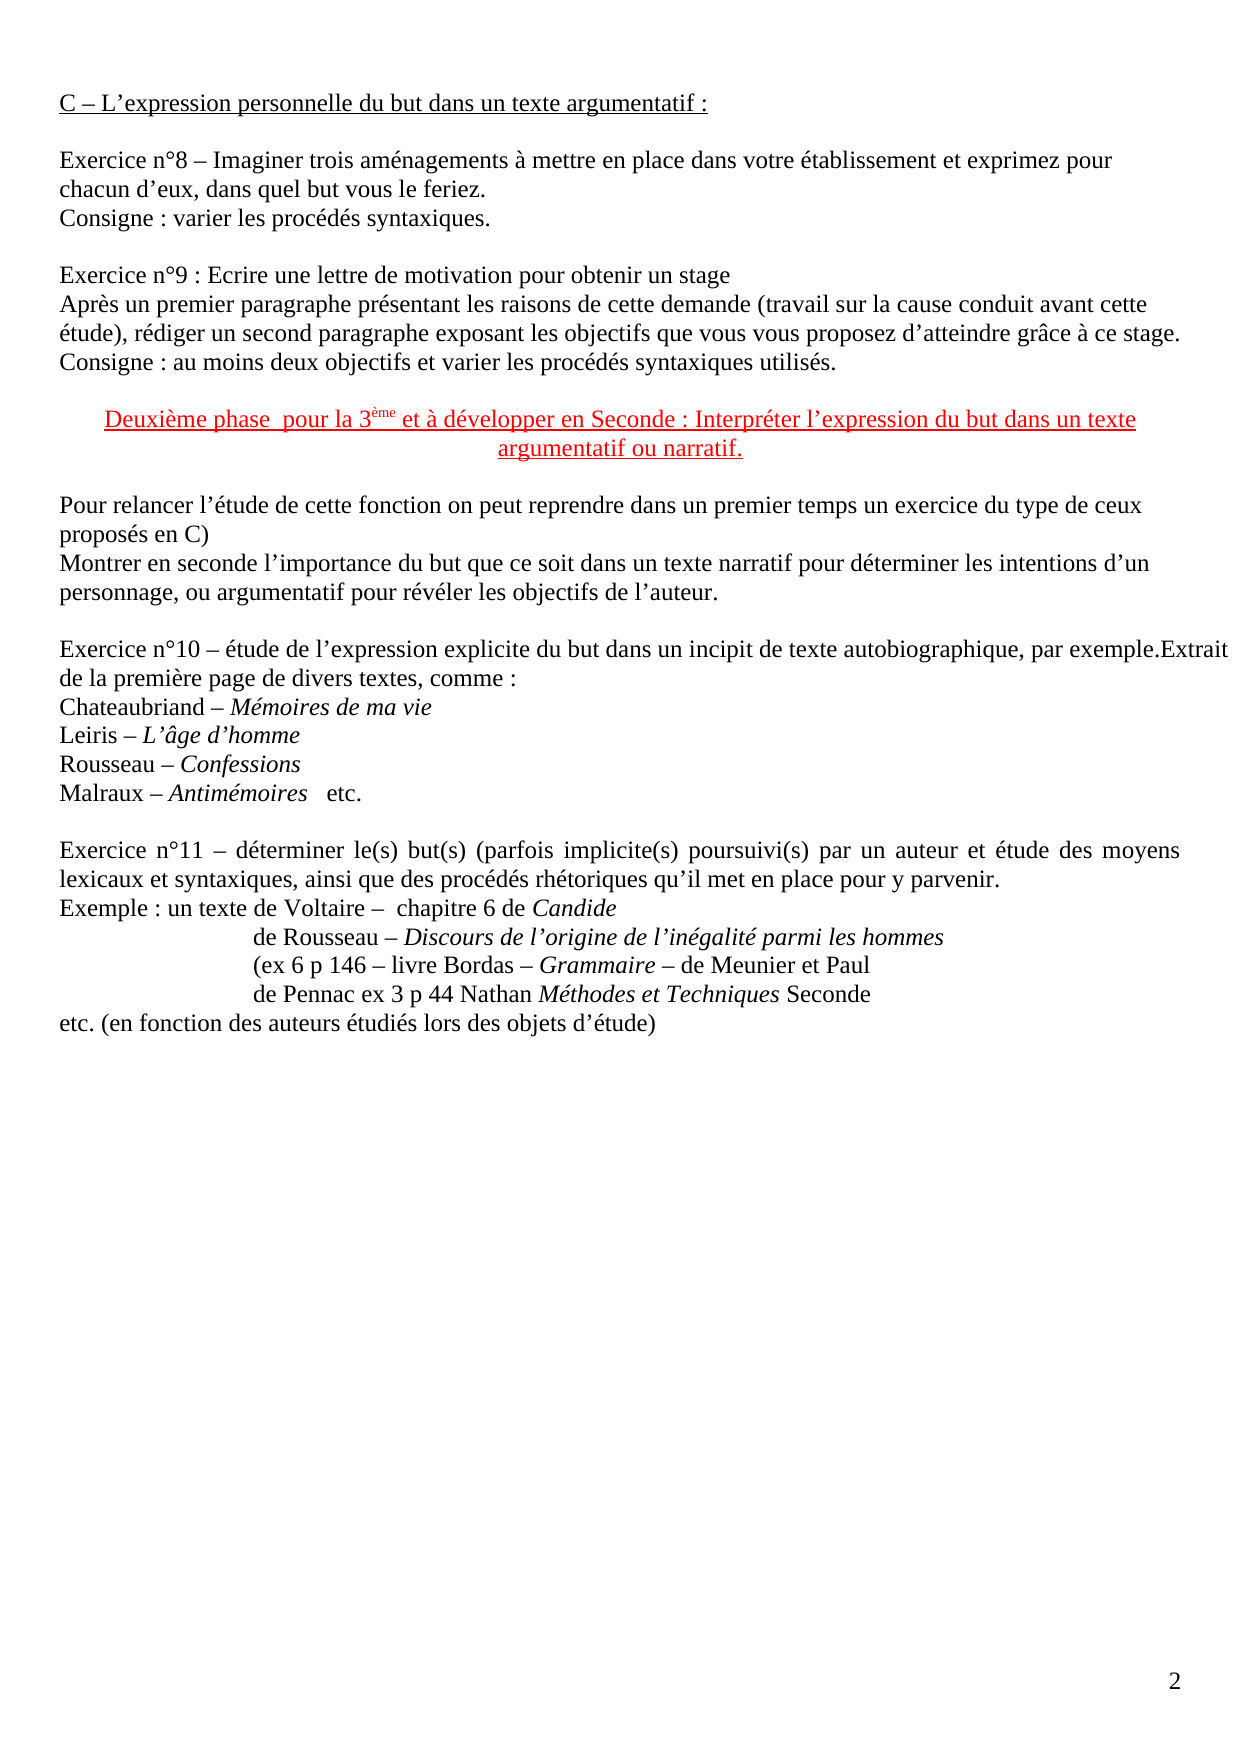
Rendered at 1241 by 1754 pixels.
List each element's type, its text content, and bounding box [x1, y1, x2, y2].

text Consigne : au moins deux objectifs et varier les procédés syntaxiques utilisés. [59, 347, 1181, 375]
text Exercice n°11 – déterminer le(s) but(s) (parfois implicite(s) poursuivi(s) par un auteur et étude des moyens lexicaux et syntaxiques, ainsi que des procédés rhétoriques qu’il met en place pour y parvenir. [59, 835, 1181, 893]
text etc. (en fonction des auteurs étudiés lors des objets d’étude) [59, 1008, 1181, 1037]
text Exercice n°8 – Imaginer trois aménagements à mettre en place dans votre établissement et exprimez pour chacun d’eux, dans quel but vous le feriez. [59, 145, 1181, 203]
text Chateaubriand – Mémoires de ma vie [59, 692, 1181, 720]
text Après un premier paragraphe présentant les raisons de cette demande (travail sur la cause conduit avant cette étude), rédiger un second paragraphe exposant les objectifs que vous vous proposez d’atteindre grâce à ce stage. [59, 289, 1181, 347]
text Leiris – L’âge d’homme [59, 720, 1181, 749]
text (ex 6 p 146 – livre Bordas – Grammaire – de Meunier et Paul [59, 950, 1181, 979]
text Pour relancer l’étude de cette fonction on peut reprendre dans un premier temps un exercice du type de ceux proposés en C) [59, 490, 1181, 548]
text Montrer en seconde l’importance du but que ce soit dans un texte narratif pour déterminer les intentions d’un personnage, ou argumentatif pour révéler les objectifs de l’auteur. [59, 548, 1181, 605]
text Exemple : un texte de Voltaire – chapitre 6 de Candide [59, 893, 1181, 922]
text Exercice n°10 – étude de l’expression explicite du but dans un incipit de texte autobiographique, par exemple.Extrait de la première page de divers textes, comme : [59, 634, 1240, 692]
text Malraux – Antimémoires etc. [59, 778, 1181, 807]
text C – L’expression personnelle du but dans un texte argumentatif : [59, 88, 1181, 117]
text de Pennac ex 3 p 44 Nathan Méthodes et Techniques Seconde [59, 979, 1181, 1008]
text de Rousseau – Discours de l’origine de l’inégalité parmi les hommes [59, 922, 1181, 950]
text Consigne : varier les procédés syntaxiques. [59, 203, 1181, 232]
text Deuxième phase pour la 3ème et à développer en Seconde : Interpréter l’expression du but dans un texte argumentatif ou narratif. [59, 404, 1181, 462]
text Rousseau – Confessions [59, 749, 1181, 778]
text Exercice n°9 : Ecrire une lettre de motivation pour obtenir un stage [59, 260, 1181, 289]
